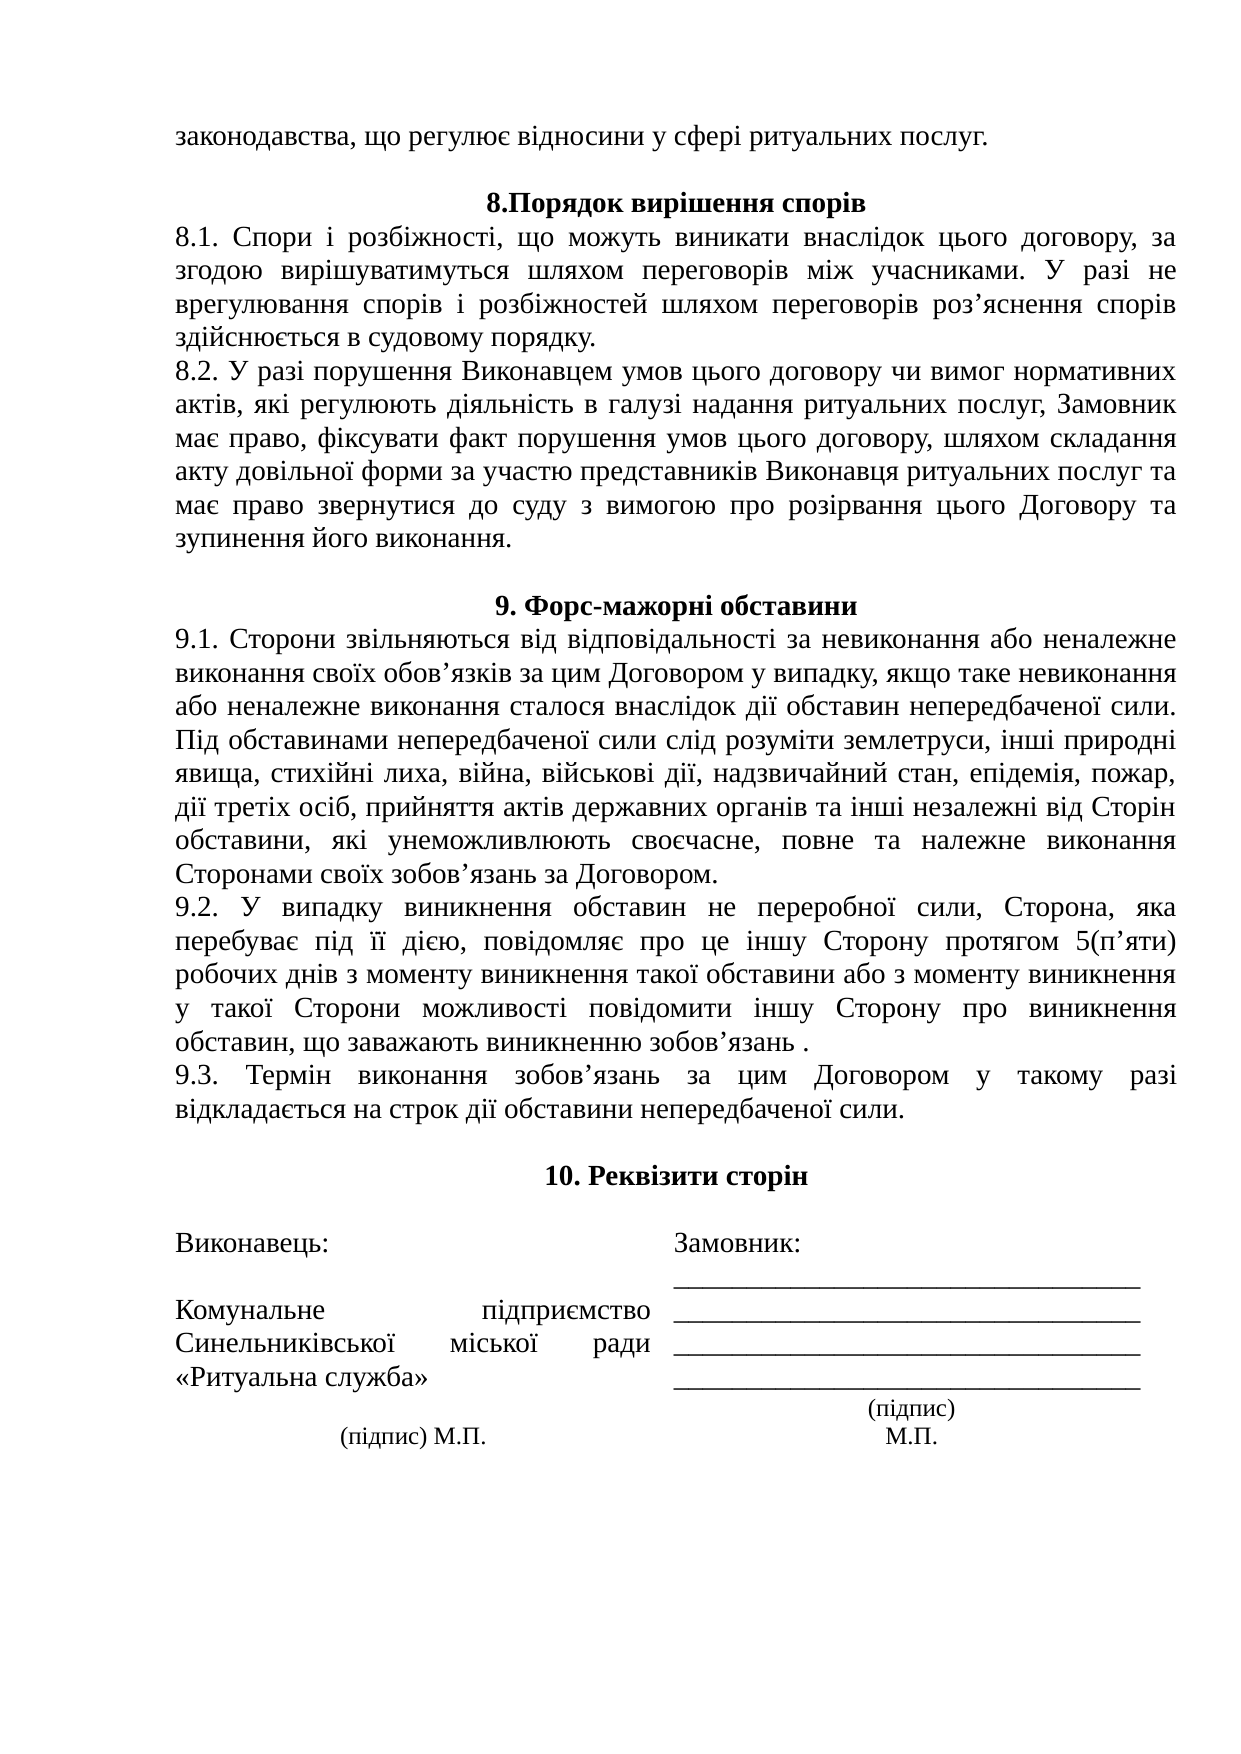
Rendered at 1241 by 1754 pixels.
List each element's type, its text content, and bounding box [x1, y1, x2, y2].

text 10. Реквізити сторін [175, 1158, 1177, 1191]
table_header Виконавець: Комунальне підприємство Синельниківської міської ради «Ритуальна служба» (підпис) М.П. [164, 1225, 662, 1450]
text 9.3. Термін виконання зобов’язань за цим Договором у такому разі відкладається на строк дії обставини непередбаченої сили. [175, 1057, 1177, 1124]
text 9.1. Сторони звільняються від відповідальності за невиконання або неналежне виконання своїх обов’язків за цим Договором у випадку, якщо таке невиконання або неналежне виконання сталося внаслідок дії обставин непередбаченої сили. Під обставинами непередбаченої сили слід розуміти землетруси, інші природні явища, стихійні лиха, війна, військові дії, надзвичайний стан, епідемія, пожар, дії третіх осіб, прийняття актів державних органів та інші незалежні від Сторін обставини, які унеможливлюють своєчасне, повне та належне виконання Сторонами своїх зобов’язань за Договором. [175, 621, 1177, 889]
text 9. Форс-мажорні обставини [175, 588, 1177, 621]
text 8.2. У разі порушення Виконавцем умов цього договору чи вимог нормативних актів, які регулюють діяльність в галузі надання ритуальних послуг, Замовник має право, фіксувати факт порушення умов цього договору, шляхом складання акту довільної форми за участю представників Виконавця ритуальних послуг та має право звернутися до суду з вимогою про розірвання цього Договору та зупинення його виконання. [175, 353, 1177, 554]
text 9.2. У випадку виникнення обставин не переробної сили, Сторона, яка перебуває під її дією, повідомляє про це іншу Сторону протягом 5(п’яти) робочих днів з моменту виникнення такої обставини або з моменту виникнення у такої Сторони можливості повідомити іншу Сторону про виникнення обставин, що заважають виникненню зобов’язань . [175, 889, 1177, 1057]
text 8.Порядок вирішення спорів [175, 185, 1177, 219]
table_header Замовник: ________________________________ ________________________________ ________________________________ ________________________________ (підпис) М.П. [662, 1225, 1161, 1450]
text 8.1. Спори і розбіжності, що можуть виникати внаслідок цього договору, за згодою вирішуватимуться шляхом переговорів між учасниками. У разі не врегулювання спорів і розбіжностей шляхом переговорів роз’яснення спорів здійснюється в судовому порядку. [175, 219, 1177, 353]
text законодавства, що регулює відносини у сфері ритуальних послуг. [175, 118, 1177, 152]
